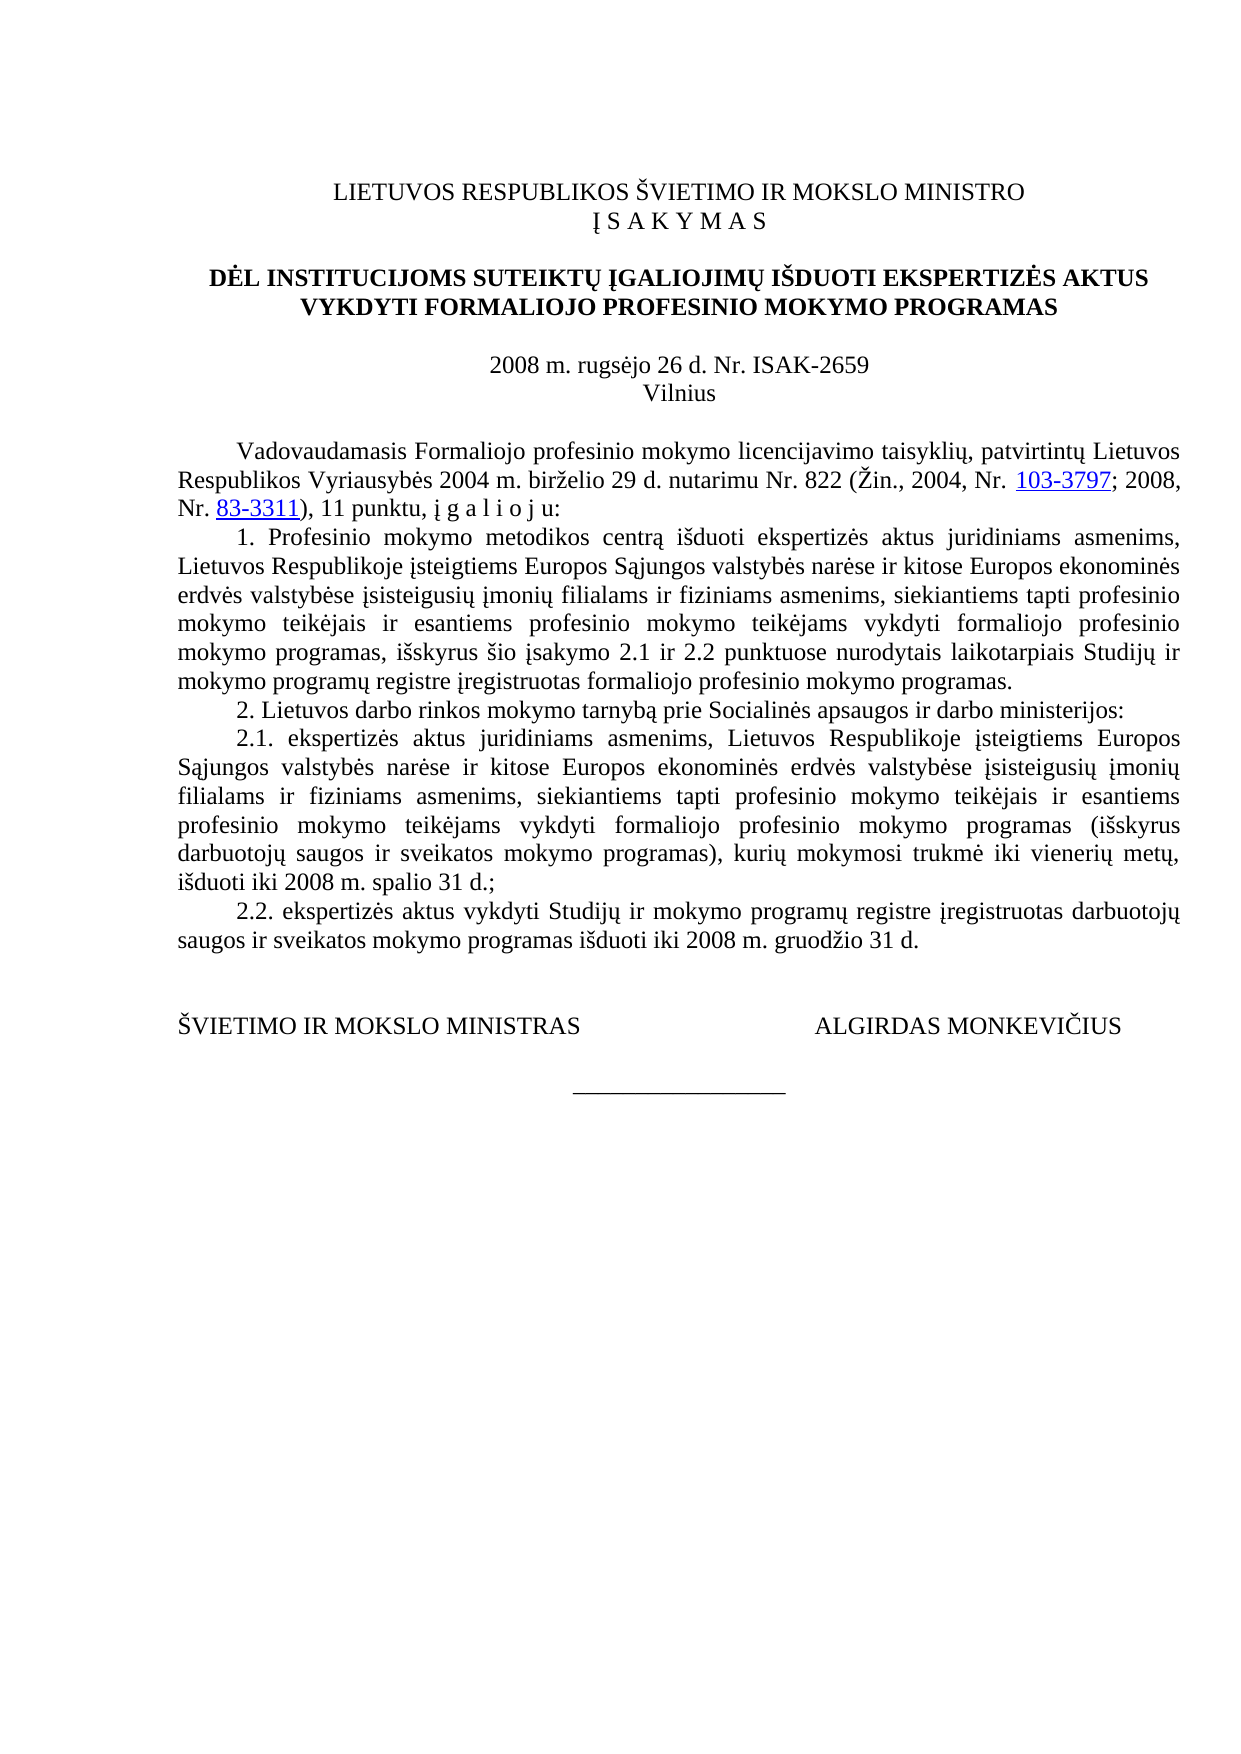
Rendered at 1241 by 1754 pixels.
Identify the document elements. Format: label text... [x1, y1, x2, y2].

text 2008 m. rugsėjo 26 d. Nr. ISAK-2659 [177, 350, 1181, 378]
text ĮSAKYMAS [177, 206, 1181, 235]
text 2.2. ekspertizės aktus vykdyti Studijų ir mokymo programų registre įregistruotas darbuotojų saugos ir sveikatos mokymo programas išduoti iki 2008 m. gruodžio 31 d. [177, 896, 1181, 953]
text _________________ [177, 1068, 1181, 1097]
text DĖL INSTITUCIJOMS SUTEIKTŲ ĮGALIOJIMŲ IŠDUOTI EKSPERTIZĖS AKTUS VYKDYTI FORMALIOJO PROFESINIO MOKYMO PROGRAMAS [177, 263, 1181, 321]
text Vilnius [177, 378, 1181, 407]
text Vadovaudamasis Formaliojo profesinio mokymo licencijavimo taisyklių, patvirtintų Lietuvos Respublikos Vyriausybės 2004 m. birželio 29 d. nutarimu Nr. 822 (Žin., 2004, Nr. 103-3797; 2008, Nr. 83-3311), 11 punktu, įgalioju: [177, 436, 1181, 522]
text LIETUVOS RESPUBLIKOS ŠVIETIMO IR MOKSLO MINISTRO [177, 177, 1181, 206]
text 2. Lietuvos darbo rinkos mokymo tarnybą prie Socialinės apsaugos ir darbo ministerijos: [177, 695, 1181, 723]
text 2.1. ekspertizės aktus juridiniams asmenims, Lietuvos Respublikoje įsteigtiems Europos Sąjungos valstybės narėse ir kitose Europos ekonominės erdvės valstybėse įsisteigusių įmonių filialams ir fiziniams asmenims, siekiantiems tapti profesinio mokymo teikėjais ir esantiems profesinio mokymo teikėjams vykdyti formaliojo profesinio mokymo programas (išskyrus darbuotojų saugos ir sveikatos mokymo programas), kurių mokymosi trukmė iki vienerių metų, išduoti iki 2008 m. spalio 31 d.; [177, 723, 1181, 896]
text ŠVIETIMO IR MOKSLO MINISTRAS ALGIRDAS MONKEVIČIUS [177, 1011, 1181, 1040]
text 1. Profesinio mokymo metodikos centrą išduoti ekspertizės aktus juridiniams asmenims, Lietuvos Respublikoje įsteigtiems Europos Sąjungos valstybės narėse ir kitose Europos ekonominės erdvės valstybėse įsisteigusių įmonių filialams ir fiziniams asmenims, siekiantiems tapti profesinio mokymo teikėjais ir esantiems profesinio mokymo teikėjams vykdyti formaliojo profesinio mokymo programas, išskyrus šio įsakymo 2.1 ir 2.2 punktuose nurodytais laikotarpiais Studijų ir mokymo programų registre įregistruotas formaliojo profesinio mokymo programas. [177, 522, 1181, 695]
